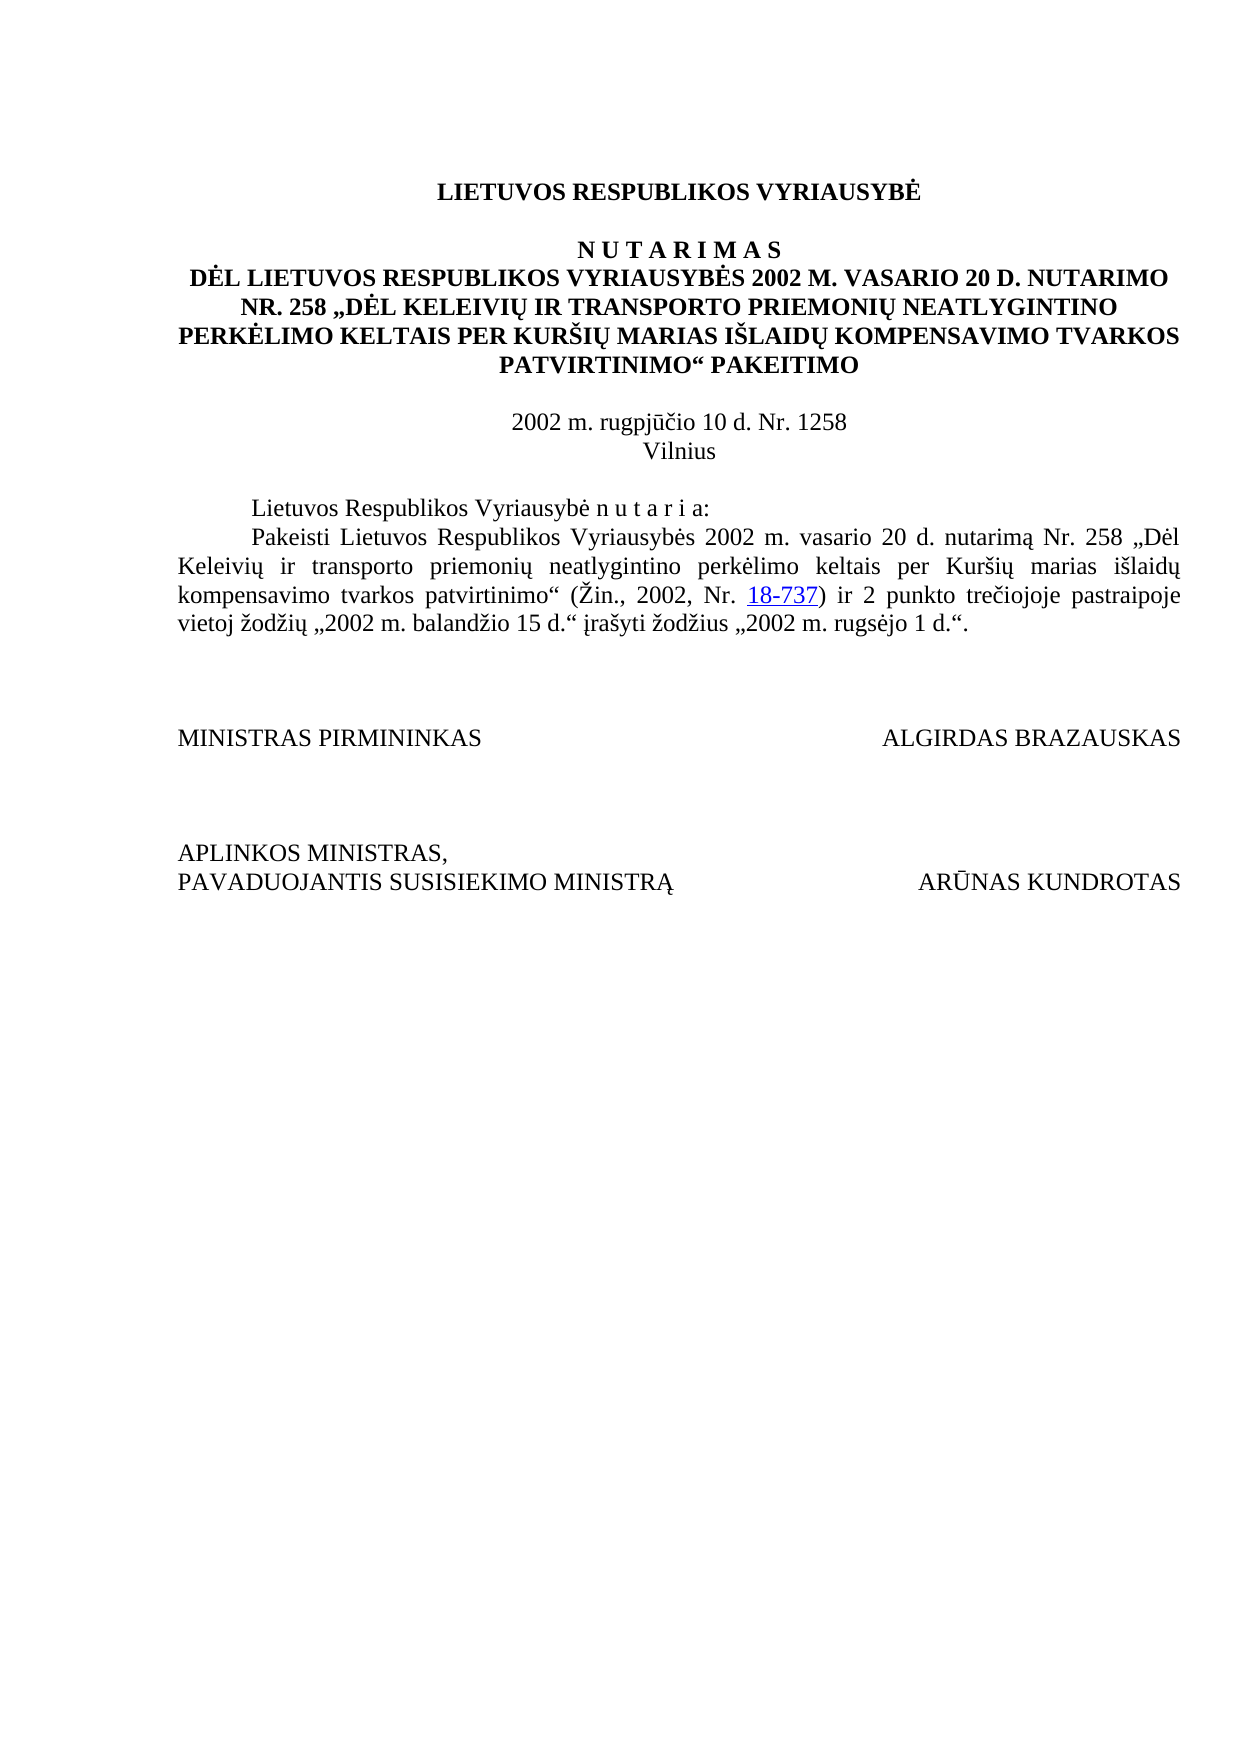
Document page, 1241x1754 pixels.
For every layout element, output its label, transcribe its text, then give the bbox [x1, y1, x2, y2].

text APLINKOS MINISTRAS, [177, 838, 1181, 867]
text Lietuvos Respublikos Vyriausybė nutaria: [177, 493, 1181, 522]
text MINISTRAS PIRMININKAS ALGIRDAS BRAZAUSKAS [177, 723, 1181, 752]
text N U T A R I M A S [177, 235, 1181, 263]
text Vilnius [177, 436, 1181, 465]
text PAVADUOJANTIS SUSISIEKIMO MINISTRĄ ARŪNAS KUNDROTAS [177, 867, 1181, 896]
text Pakeisti Lietuvos Respublikos Vyriausybės 2002 m. vasario 20 d. nutarimą Nr. 258 „Dėl Keleivių ir transporto priemonių neatlygintino perkėlimo keltais per Kuršių marias išlaidų kompensavimo tvarkos patvirtinimo“ (Žin., 2002, Nr. 18-737) ir 2 punkto trečiojoje pastraipoje vietoj žodžių „2002 m. balandžio 15 d.“ įrašyti žodžius „2002 m. rugsėjo 1 d.“. [177, 522, 1181, 637]
text LIETUVOS RESPUBLIKOS VYRIAUSYBĖ [177, 177, 1181, 206]
text DĖL LIETUVOS RESPUBLIKOS VYRIAUSYBĖS 2002 M. VASARIO 20 D. NUTARIMO NR. 258 „DĖL KELEIVIŲ IR TRANSPORTO PRIEMONIŲ NEATLYGINTINO PERKĖLIMO KELTAIS PER KURŠIŲ MARIAS IŠLAIDŲ KOMPENSAVIMO TVARKOS PATVIRTINIMO“ PAKEITIMO [177, 263, 1181, 378]
text 2002 m. rugpjūčio 10 d. Nr. 1258 [177, 407, 1181, 436]
